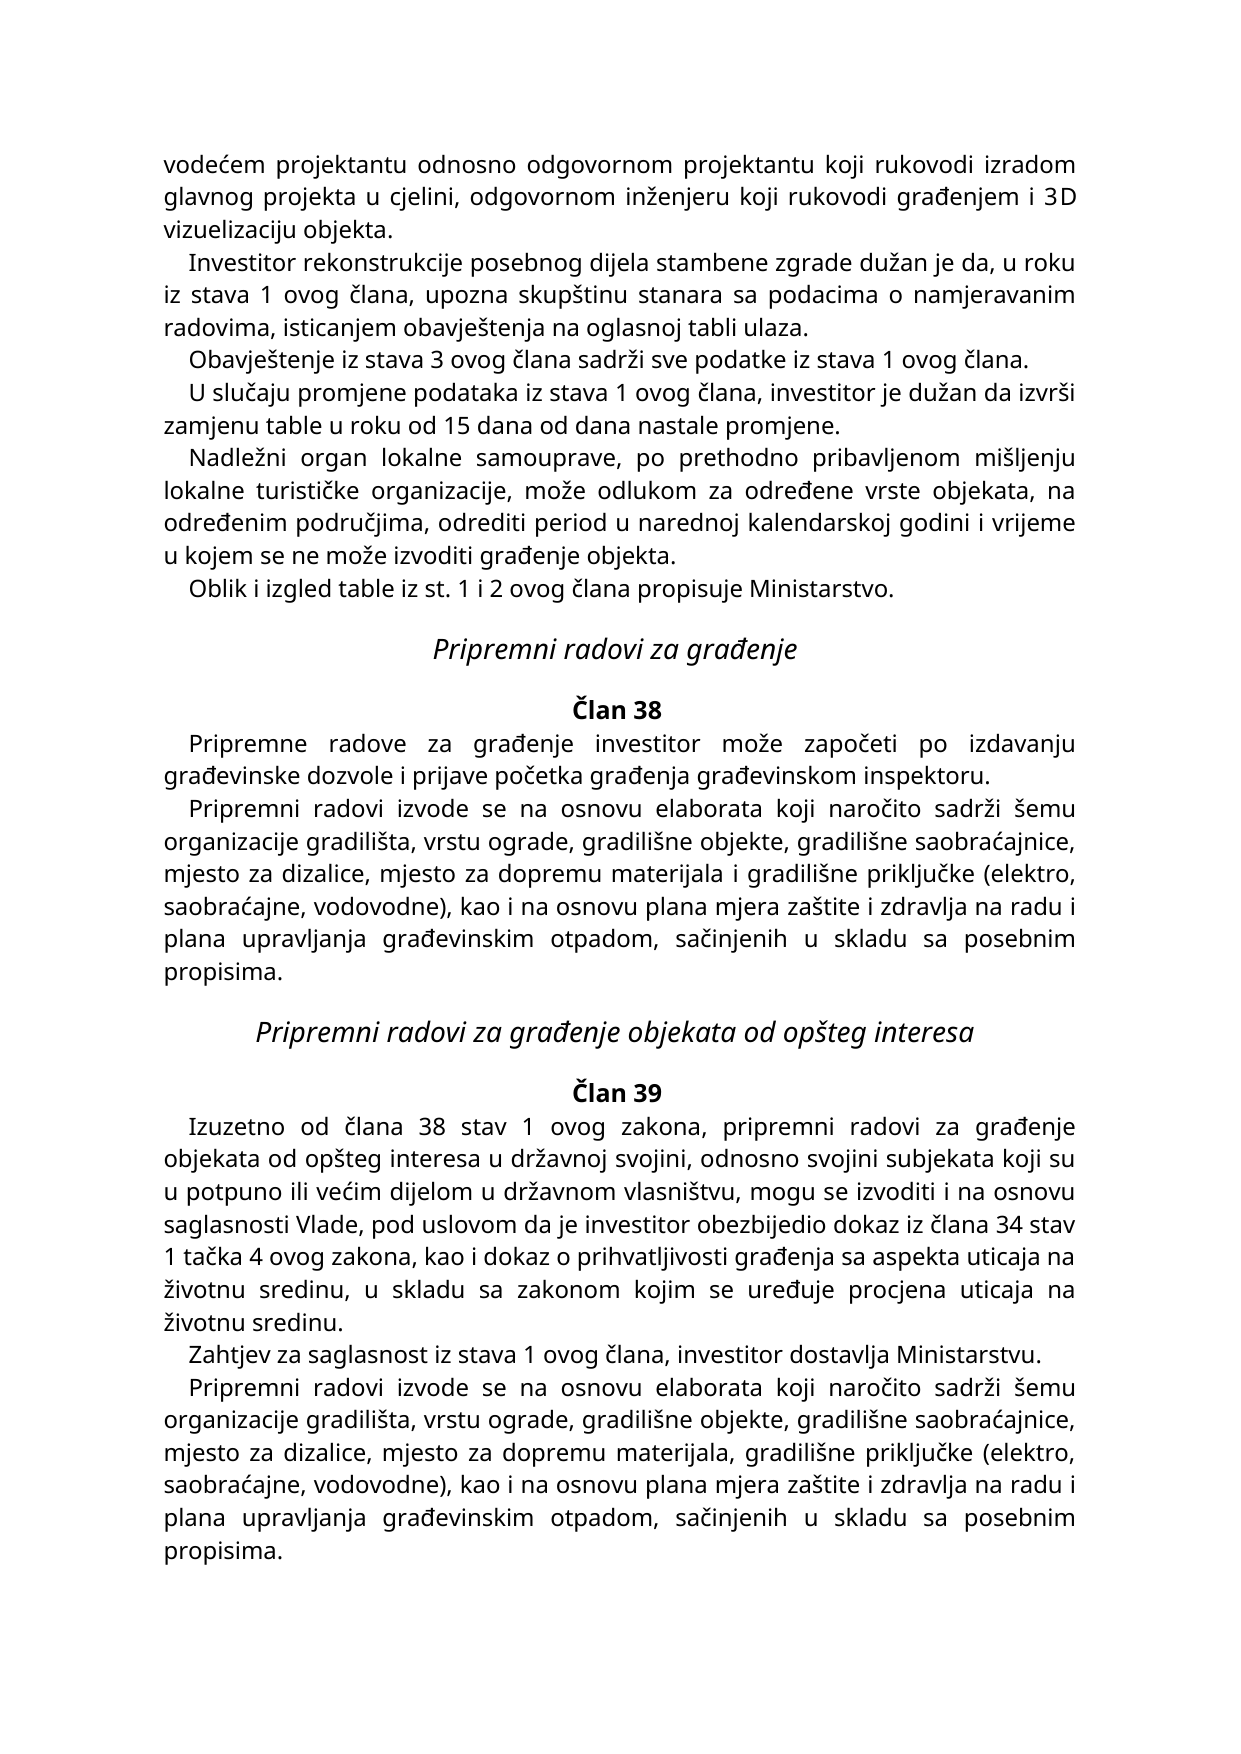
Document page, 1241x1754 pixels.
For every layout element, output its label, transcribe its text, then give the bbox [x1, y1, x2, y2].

text Pripremni radovi za građenje [148, 629, 1093, 667]
text Investitor rekonstrukcije posebnog dijela stambene zgrade dužan je da, u roku iz stava 1 ovog člana, upozna skupštinu stanara sa podacima o namjeravanim radovima, isticanjem obavještenja na oglasnoj tabli ulaza. [163, 245, 1077, 343]
text Oblik i izgled table iz st. 1 i 2 ovog člana propisuje Ministarstvo. [163, 571, 1077, 604]
text Zahtjev za saglasnost iz stava 1 ovog člana, investitor dostavlja Ministarstvu. [163, 1338, 1077, 1371]
text Izuzetno od člana 38 stav 1 ovog zakona, pripremni radovi za građenje objekata od opšteg interesa u državnoj svojini, odnosno svojini subjekata koji su u potpuno ili većim dijelom u državnom vlasništvu, mogu se izvoditi i na osnovu saglasnosti Vlade, pod uslovom da je investitor obezbijedio dokaz iz člana 34 stav 1 tačka 4 ovog zakona, kao i dokaz o prihvatljivosti građenja sa aspekta uticaja na životnu sredinu, u skladu sa zakonom kojim se uređuje procjena uticaja na životnu sredinu. [163, 1110, 1077, 1338]
text vodećem projektantu odnosno odgovornom projektantu koji rukovodi izradom glavnog projekta u cjelini, odgovornom inženjeru koji rukovodi građenjem i 3D vizuelizaciju objekta. [163, 148, 1077, 245]
text Pripremni radovi za građenje objekata od opšteg interesa [148, 1012, 1093, 1051]
text Obavještenje iz stava 3 ovog člana sadrži sve podatke iz stava 1 ovog člana. [163, 343, 1077, 376]
text Pripremni radovi izvode se na osnovu elaborata koji naročito sadrži šemu organizacije gradilišta, vrstu ograde, gradilišne objekte, gradilišne saobraćajnice, mjesto za dizalice, mjesto za dopremu materijala, gradilišne priključke (elektro, saobraćajne, vodovodne), kao i na osnovu plana mjera zaštite i zdravlja na radu i plana upravljanja građevinskim otpadom, sačinjenih u skladu sa posebnim propisima. [163, 1371, 1077, 1566]
text U slučaju promjene podataka iz stava 1 ovog člana, investitor je dužan da izvrši zamjenu table u roku od 15 dana od dana nastale promjene. [163, 376, 1077, 441]
text Pripremni radovi izvode se na osnovu elaborata koji naročito sadrži šemu organizacije gradilišta, vrstu ograde, gradilišne objekte, gradilišne saobraćajnice, mjesto za dizalice, mjesto za dopremu materijala i gradilišne priključke (elektro, saobraćajne, vodovodne), kao i na osnovu plana mjera zaštite i zdravlja na radu i plana upravljanja građevinskim otpadom, sačinjenih u skladu sa posebnim propisima. [163, 792, 1077, 987]
text Nadležni organ lokalne samouprave, po prethodno pribavljenom mišljenju lokalne turističke organizacije, može odlukom za određene vrste objekata, na određenim područjima, odrediti period u narednoj kalendarskoj godini i vrijeme u kojem se ne može izvoditi građenje objekta. [163, 441, 1077, 571]
text Član 39 [148, 1076, 1093, 1110]
text Pripremne radove za građenje investitor može započeti po izdavanju građevinske dozvole i prijave početka građenja građevinskom inspektoru. [163, 726, 1077, 792]
text Član 38 [148, 692, 1093, 726]
